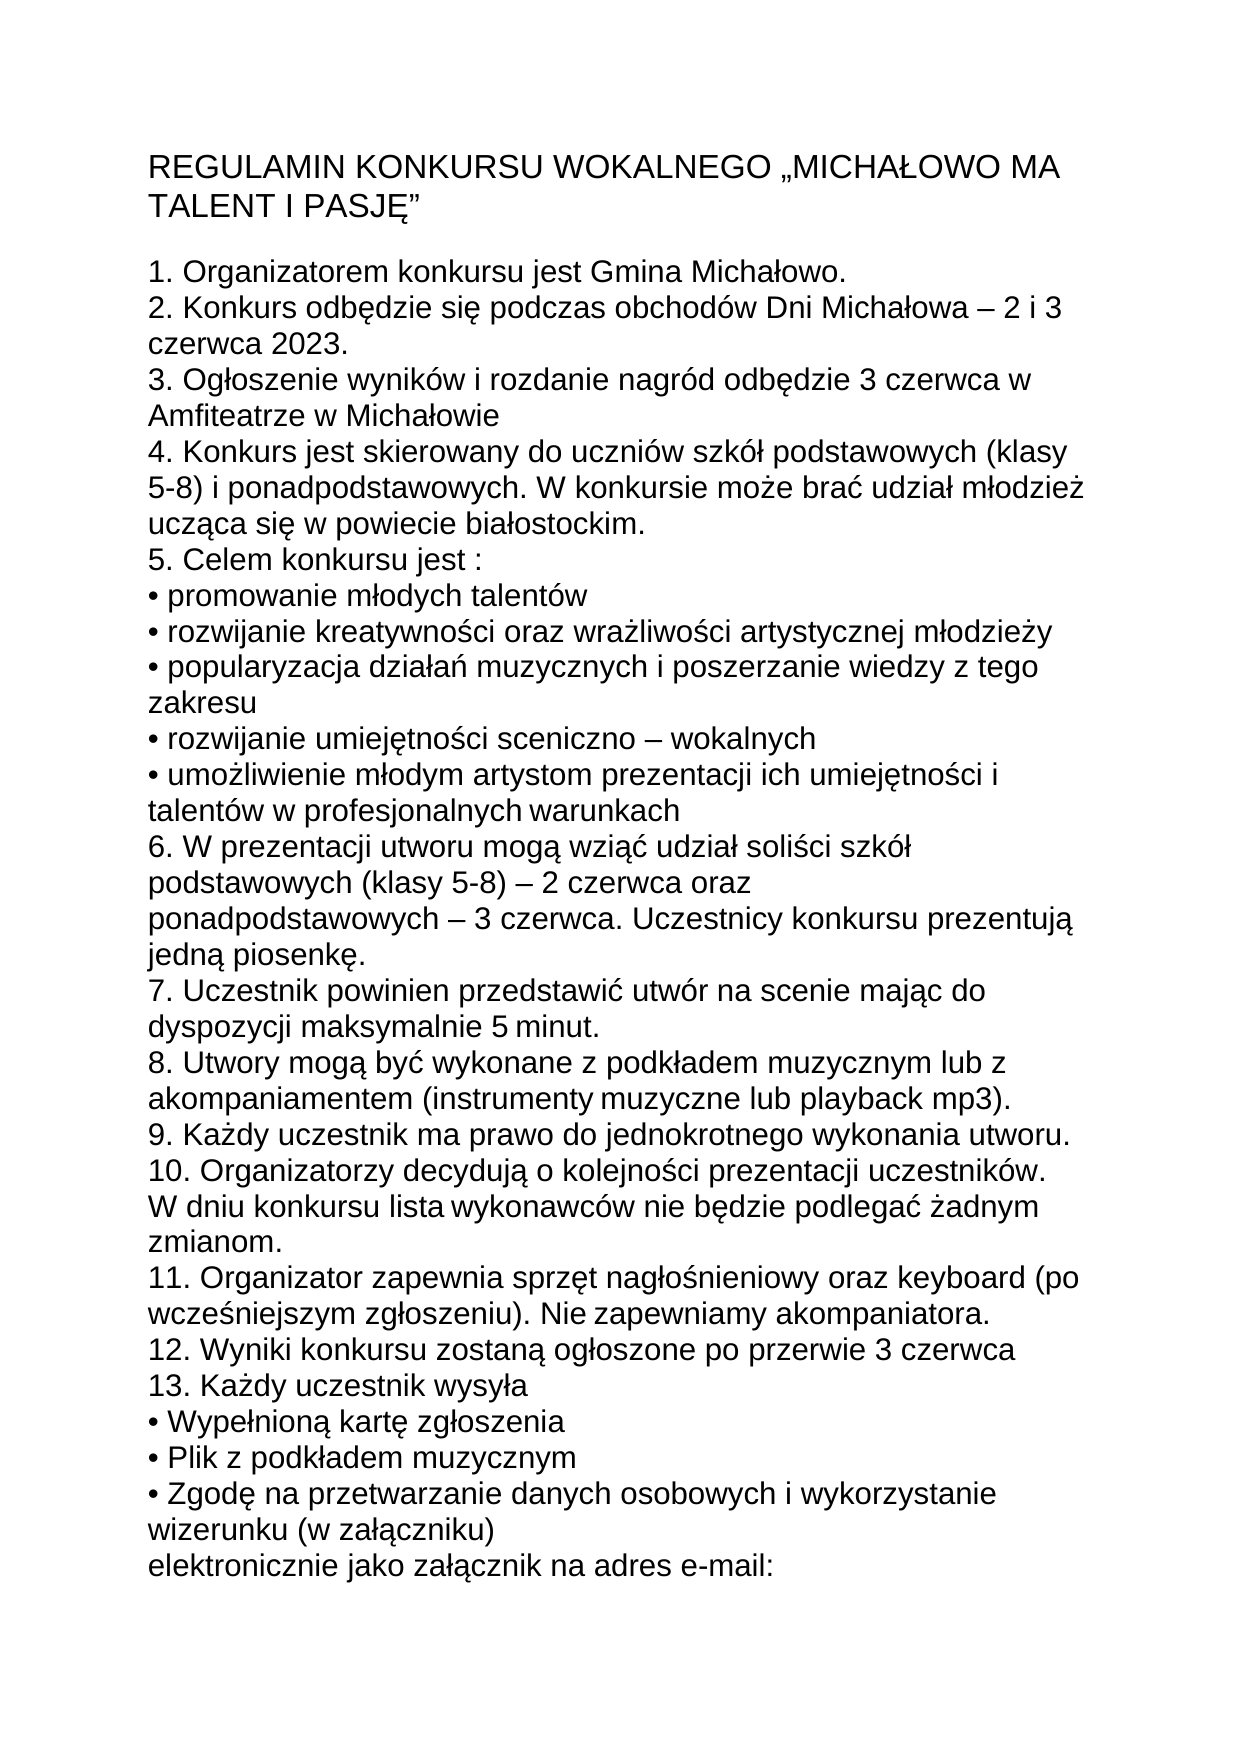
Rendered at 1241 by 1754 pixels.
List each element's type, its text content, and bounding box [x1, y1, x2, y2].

text • Wypełnioną kartę zgłoszenia • Plik z podkładem muzycznym • Zgodę na przetwarzanie danych osobowych i wykorzystanie wizerunku (w załączniku) elektronicznie jako załącznik na adres e-mail: [148, 1403, 1093, 1583]
text 13. Każdy uczestnik wysyła [148, 1367, 1093, 1403]
text 4. Konkurs jest skierowany do uczniów szkół podstawowych (klasy 5-8) i ponadpodstawowych. W konkursie może brać udział młodzież ucząca się w powiecie białostockim. 5. Celem konkursu jest : • promowanie młodych talentów • rozwijanie kreatywności oraz wrażliwości artystycznej młodzieży • popularyzacja działań muzycznych i poszerzanie wiedzy z tego zakresu • rozwijanie umiejętności sceniczno – wokalnych • umożliwienie młodym artystom prezentacji ich umiejętności i talentów w profesjonalnych warunkach 6. W prezentacji utworu mogą wziąć udział soliści szkół podstawowych (klasy 5-8) – 2 czerwca oraz ponadpodstawowych – 3 czerwca. Uczestnicy konkursu prezentują jedną piosenkę. 7. Uczestnik powinien przedstawić utwór na scenie mając do dyspozycji maksymalnie 5 minut. 8. Utwory mogą być wykonane z podkładem muzycznym lub z akompaniamentem (instrumenty muzyczne lub playback mp3). 9. Każdy uczestnik ma prawo do jednokrotnego wykonania utworu. 10. Organizatorzy decydują o kolejności prezentacji uczestników. W dniu konkursu lista wykonawców nie będzie podlegać żadnym zmianom. 11. Organizator zapewnia sprzęt nagłośnieniowy oraz keyboard (po wcześniejszym zgłoszeniu). Nie zapewniamy akompaniatora. 12. Wyniki konkursu zostaną ogłoszone po przerwie 3 czerwca [148, 433, 1093, 1367]
text 1. Organizatorem konkursu jest Gmina Michałowo. 2. Konkurs odbędzie się podczas obchodów Dni Michałowa – 2 i 3 czerwca 2023. 3. Ogłoszenie wyników i rozdanie nagród odbędzie 3 czerwca w Amfiteatrze w Michałowie [148, 224, 1093, 433]
text REGULAMIN KONKURSU WOKALNEGO „MICHAŁOWO MA TALENT I PASJĘ” [148, 148, 1093, 224]
